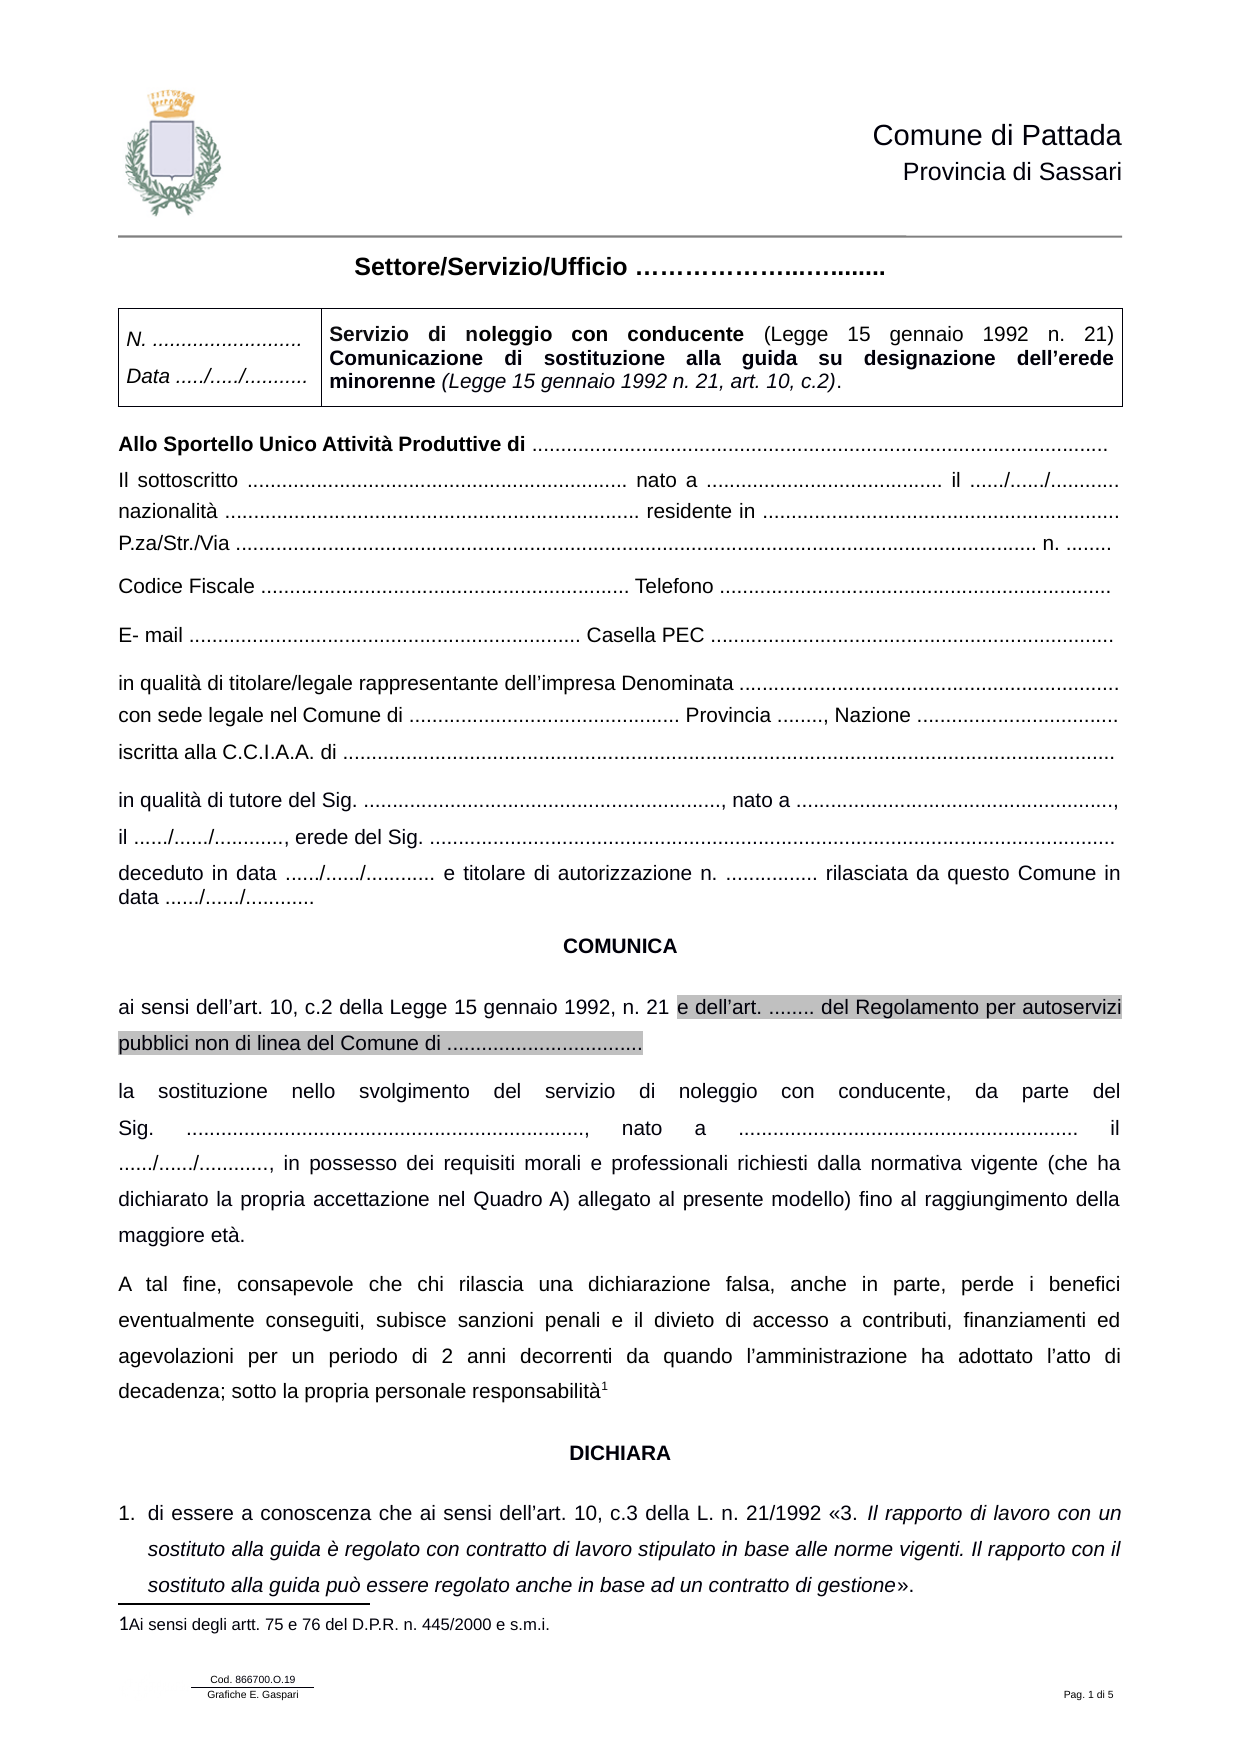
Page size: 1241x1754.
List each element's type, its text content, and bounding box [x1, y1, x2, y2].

table_header N. .......................... Data ...../...../........... [119, 309, 321, 406]
text E- mail .................................................................... Casella PEC ...................................................................... [118, 623, 1122, 647]
table_header Servizio di noleggio con conducente (Legge 15 gennaio 1992 n. 21) Comunicazione di sostituzione alla guida su designazione dell’erede minorenne (Legge 15 gennaio 1992 n. 21, art. 10, c.2). [322, 309, 1122, 406]
text con sede legale nel Comune di ............................................... Provincia ........, Nazione ................................... [118, 703, 1122, 727]
text Ai sensi degli artt. 75 e 76 del D.P.R. n. 445/2000 e s.m.i. [118, 1610, 1122, 1636]
text ai sensi dell’art. 10, c.2 della Legge 15 gennaio 1992, n. 21 e dell’art. ........ del Regolamento per autoservizi pubblici non di linea del Comune di .................................. [118, 995, 1122, 1055]
text in qualità di titolare/legale rappresentante dell’impresa Denominata .................................................................. [118, 671, 1122, 695]
text Allo Sportello Unico Attività Produttive di .................................................................................................... [118, 432, 1122, 456]
text Provincia di Sassari [224, 157, 1122, 185]
text Comune di Pattada [224, 118, 1122, 152]
text in qualità di tutore del Sig. .............................................................., nato a ......................................................., [118, 788, 1122, 812]
text Il sottoscritto .................................................................. nato a ......................................... il ....../....../............ nazionalità ........................................................................ residente in .............................................................. P.za/Str./Via ........................................................................................................................................... n. ........ [118, 468, 1122, 554]
text Settore/Servizio/Ufficio ………………...…........ [118, 252, 1122, 281]
picture [122, 87, 224, 219]
subtitle DICHIARA [118, 1440, 1122, 1464]
text Codice Fiscale ................................................................ Telefono .................................................................... [118, 574, 1122, 598]
text COMUNICA [118, 934, 1122, 958]
text la sostituzione nello svolgimento del servizio di noleggio con conducente, da parte del Sig. ....................................................................., nato a ........................................................... il ....../....../............, in possesso dei requisiti morali e professionali richiesti dalla normativa vigente (che ha dichiarato la propria accettazione nel Quadro A) allegato al presente modello) fino al raggiungimento della maggiore età. [118, 1079, 1122, 1247]
text A tal fine, consapevole che chi rilascia una dichiarazione falsa, anche in parte, perde i benefici eventualmente conseguiti, subisce sanzioni penali e il divieto di accesso a contributi, finanziamenti ed agevolazioni per un periodo di 2 anni decorrenti da quando l’amministrazione ha adottato l’atto di decadenza; sotto la propria personale responsabilità [118, 1272, 1122, 1403]
list di essere a conoscenza che ai sensi dell’art. 10, c.3 della L. n. 21/1992 «3. Il rapporto di lavoro con un sostituto alla guida è regolato con contratto di lavoro stipulato in base alle norme vigenti. Il rapporto con il sostituto alla guida può essere regolato anche in base ad un contratto di gestione». [118, 1501, 1122, 1597]
text deceduto in data ....../....../............ e titolare di autorizzazione n. ................ rilasciata da questo Comune in data ....../....../............ [118, 861, 1122, 909]
text il ....../....../............, erede del Sig. ....................................................................................................................... [118, 825, 1122, 849]
text iscritta alla C.C.I.A.A. di ...................................................................................................................................... [118, 740, 1122, 764]
